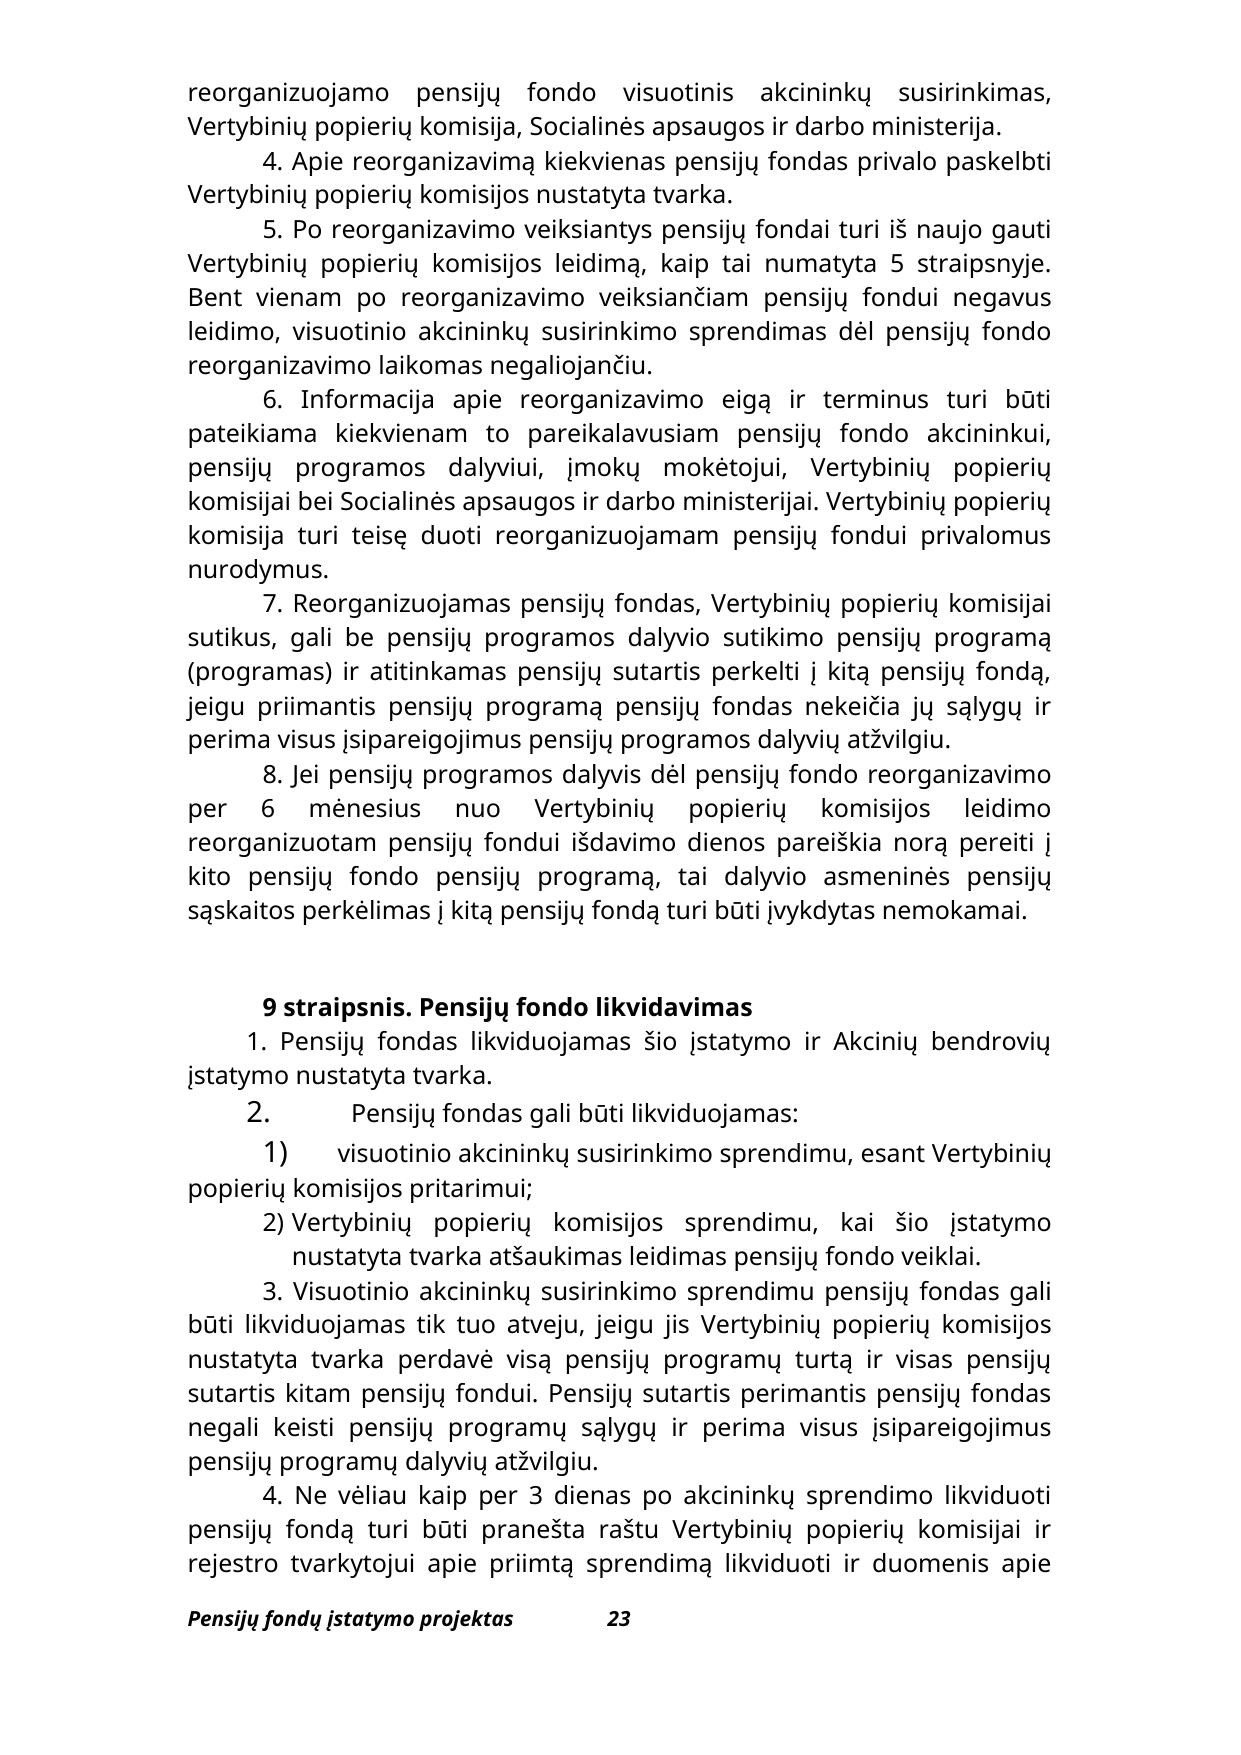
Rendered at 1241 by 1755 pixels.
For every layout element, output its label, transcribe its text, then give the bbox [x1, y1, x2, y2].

text 4. Ne vėliau kaip per 3 dienas po akcininkų sprendimo likviduoti pensijų fondą turi būti pranešta raštu Vertybinių popierių komisijai ir rejestro tvarkytojui apie priimtą sprendimą likviduoti ir duomenis apie [187, 1477, 1052, 1580]
text 1. Pensijų fondas likviduojamas šio įstatymo ir Akcinių bendrovių įstatymo nustatyta tvarka. [187, 1023, 1052, 1092]
text 1) visuotinio akcininkų susirinkimo sprendimu, esant Vertybinių popierių komisijos pritarimui; [187, 1131, 1052, 1205]
text 6. Informacija apie reorganizavimo eigą ir terminus turi būti pateikiama kiekvienam to pareikalavusiam pensijų fondo akcininkui, pensijų programos dalyviui, įmokų mokėtojui, Vertybinių popierių komisijai bei Socialinės apsaugos ir darbo ministerijai. Vertybinių popierių komisija turi teisę duoti reorganizuojamam pensijų fondui privalomus nurodymus. [187, 382, 1052, 586]
text reorganizuojamo pensijų fondo visuotinis akcininkų susirinkimas, Vertybinių popierių komisija, Socialinės apsaugos ir darbo ministerija. [187, 75, 1052, 143]
text 2. Pensijų fondas gali būti likviduojamas: [246, 1092, 1052, 1131]
text 2) Vertybinių popierių komisijos sprendimu, kai šio įstatymo nustatyta tvarka atšaukimas leidimas pensijų fondo veiklai. [262, 1205, 1052, 1273]
text 4. Apie reorganizavimą kiekvienas pensijų fondas privalo paskelbti Vertybinių popierių komisijos nustatyta tvarka. [187, 143, 1052, 211]
text 3. Visuotinio akcininkų susirinkimo sprendimu pensijų fondas gali būti likviduojamas tik tuo atveju, jeigu jis Vertybinių popierių komisijos nustatyta tvarka perdavė visą pensijų programų turtą ir visas pensijų sutartis kitam pensijų fondui. Pensijų sutartis perimantis pensijų fondas negali keisti pensijų programų sąlygų ir perima visus įsipareigojimus pensijų programų dalyvių atžvilgiu. [187, 1273, 1052, 1477]
text 8. Jei pensijų programos dalyvis dėl pensijų fondo reorganizavimo per 6 mėnesius nuo Vertybinių popierių komisijos leidimo reorganizuotam pensijų fondui išdavimo dienos pareiškia norą pereiti į kito pensijų fondo pensijų programą, tai dalyvio asmeninės pensijų sąskaitos perkėlimas į kitą pensijų fondą turi būti įvykdytas nemokamai. [187, 756, 1052, 927]
text 7. Reorganizuojamas pensijų fondas, Vertybinių popierių komisijai sutikus, gali be pensijų programos dalyvio sutikimo pensijų programą (programas) ir atitinkamas pensijų sutartis perkelti į kitą pensijų fondą, jeigu priimantis pensijų programą pensijų fondas nekeičia jų sąlygų ir perima visus įsipareigojimus pensijų programos dalyvių atžvilgiu. [187, 586, 1052, 756]
text 9 straipsnis. Pensijų fondo likvidavimas [187, 989, 1052, 1023]
text 5. Po reorganizavimo veiksiantys pensijų fondai turi iš naujo gauti Vertybinių popierių komisijos leidimą, kaip tai numatyta 5 straipsnyje. Bent vienam po reorganizavimo veiksiančiam pensijų fondui negavus leidimo, visuotinio akcininkų susirinkimo sprendimas dėl pensijų fondo reorganizavimo laikomas negaliojančiu. [187, 211, 1052, 382]
